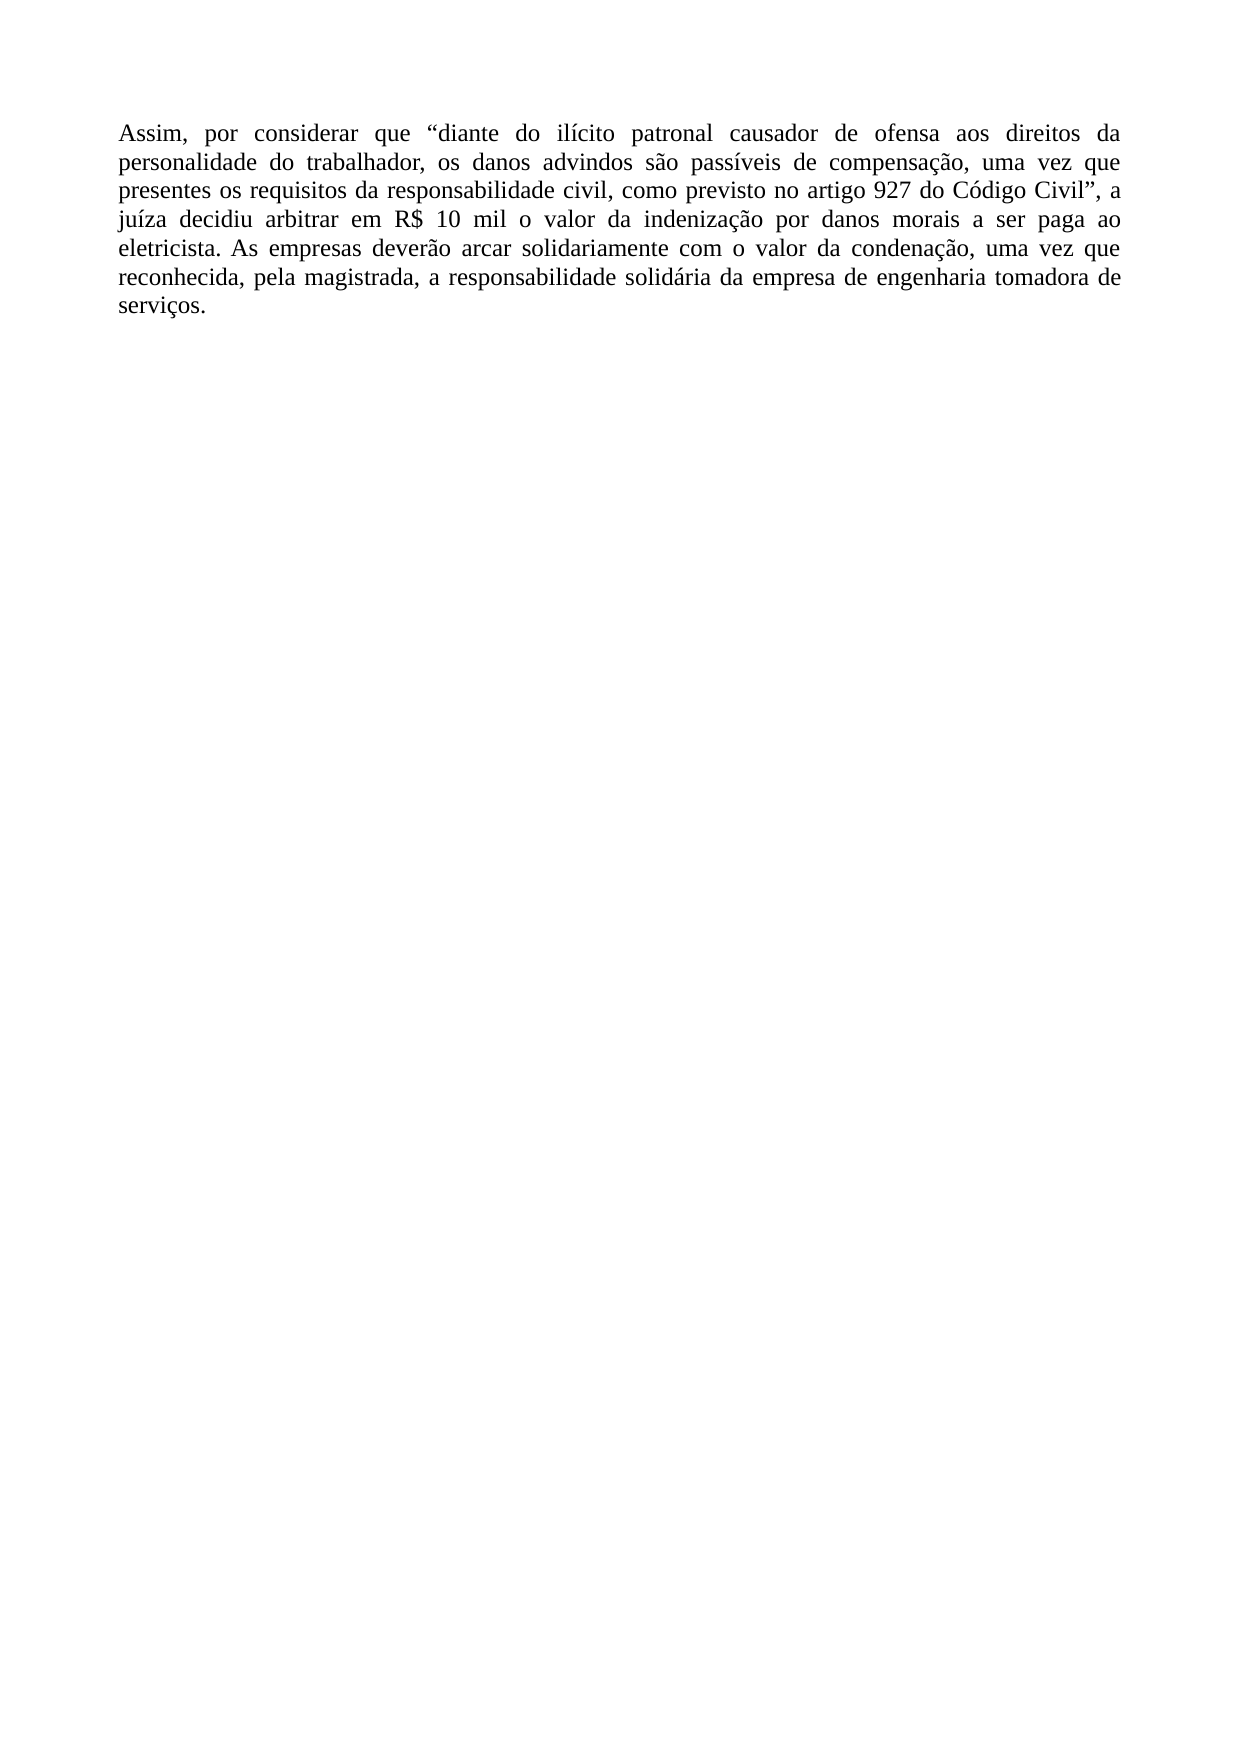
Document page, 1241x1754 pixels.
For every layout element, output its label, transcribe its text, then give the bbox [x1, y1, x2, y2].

text Assim, por considerar que “diante do ilícito patronal causador de ofensa aos direitos da personalidade do trabalhador, os danos advindos são passíveis de compensação, uma vez que presentes os requisitos da responsabilidade civil, como previsto no artigo 927 do Código Civil”, a juíza decidiu arbitrar em R$ 10 mil o valor da indenização por danos morais a ser paga ao eletricista. As empresas deverão arcar solidariamente com o valor da condenação, uma vez que reconhecida, pela magistrada, a responsabilidade solidária da empresa de engenharia tomadora de serviços. [118, 118, 1122, 319]
